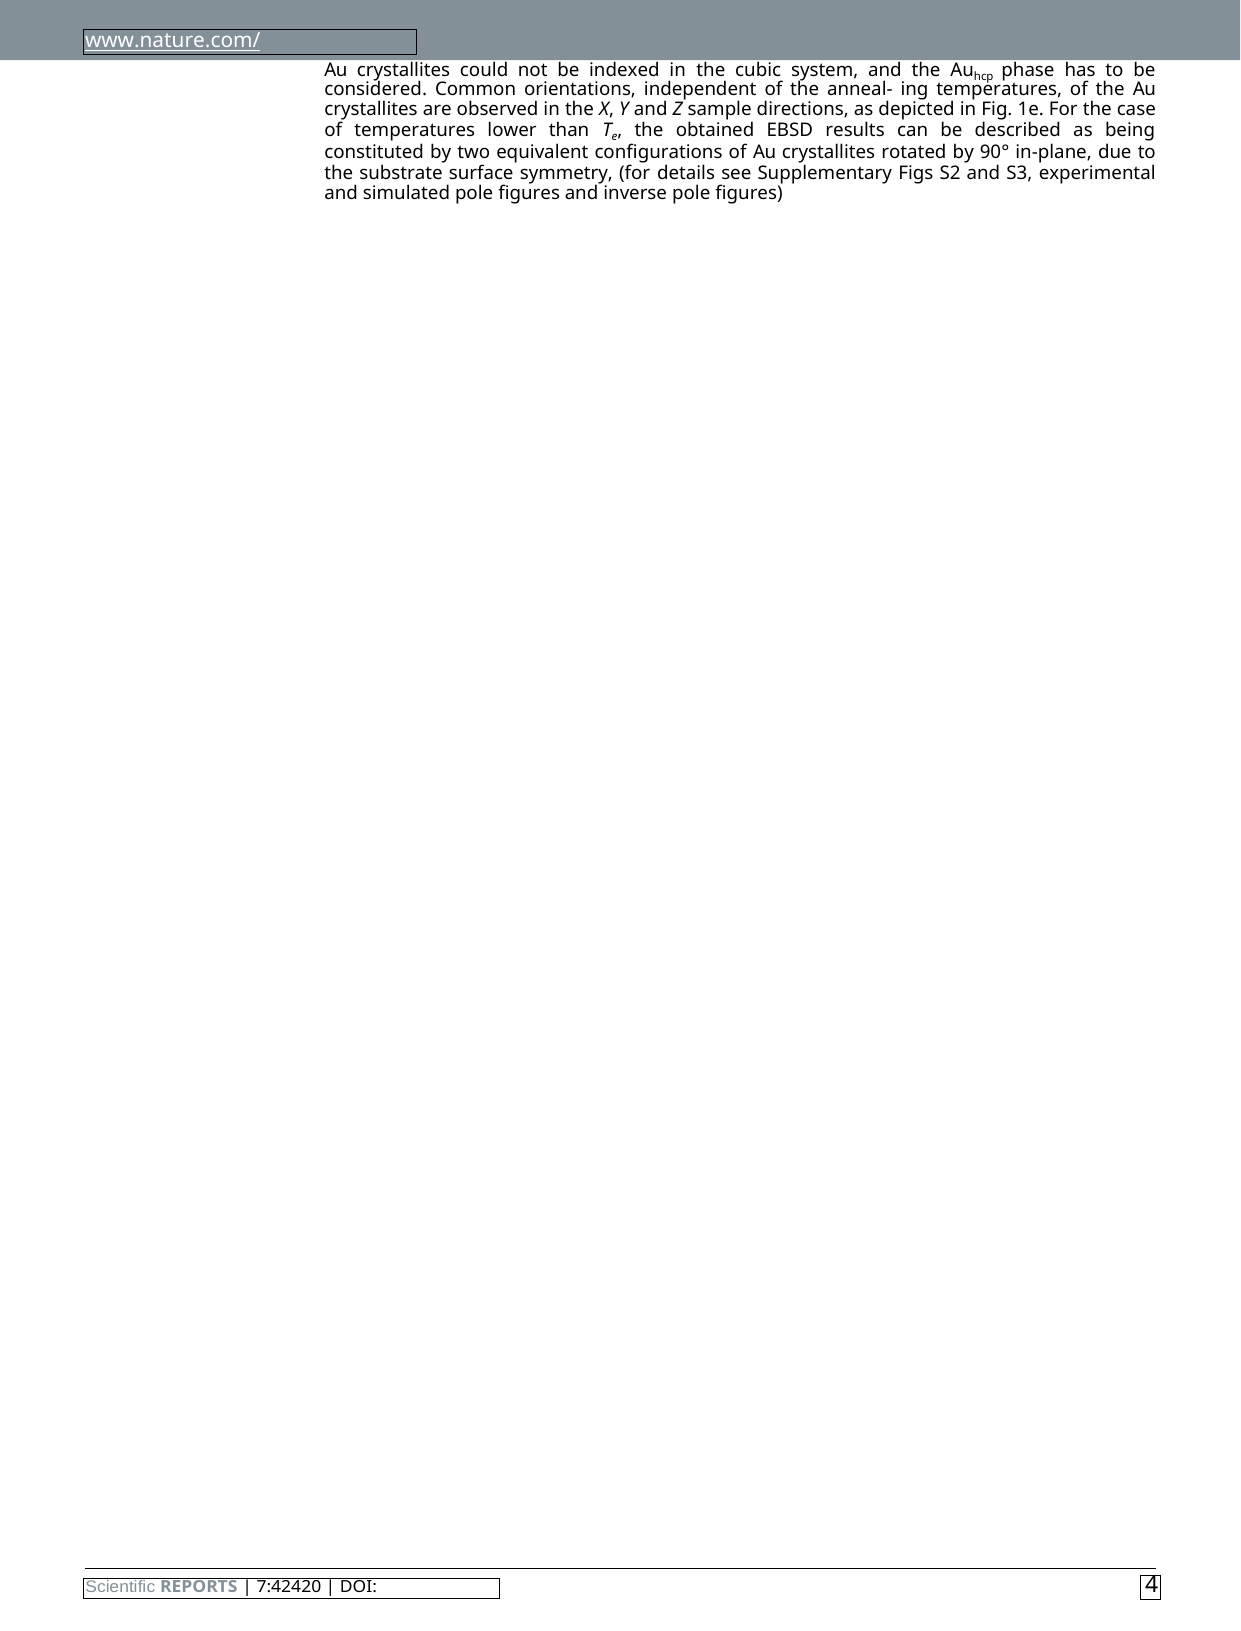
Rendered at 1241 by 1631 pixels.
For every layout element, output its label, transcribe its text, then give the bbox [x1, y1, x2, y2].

text Au crystallites could not be indexed in the cubic system, and the Auhcp phase has to be considered. Common orientations, independent of the anneal- ing temperatures, of the Au crystallites are observed in the X, Y and Z sample directions, as depicted in Fig. 1e. For the case of temperatures lower than Te, the obtained EBSD results can be described as being constituted by two equivalent configurations of Au crystallites rotated by 90° in-plane, due to the substrate surface symmetry, (for details see Supplementary Figs S2 and S3, experimental and simulated pole figures and inverse pole figures) [324, 58, 1156, 205]
